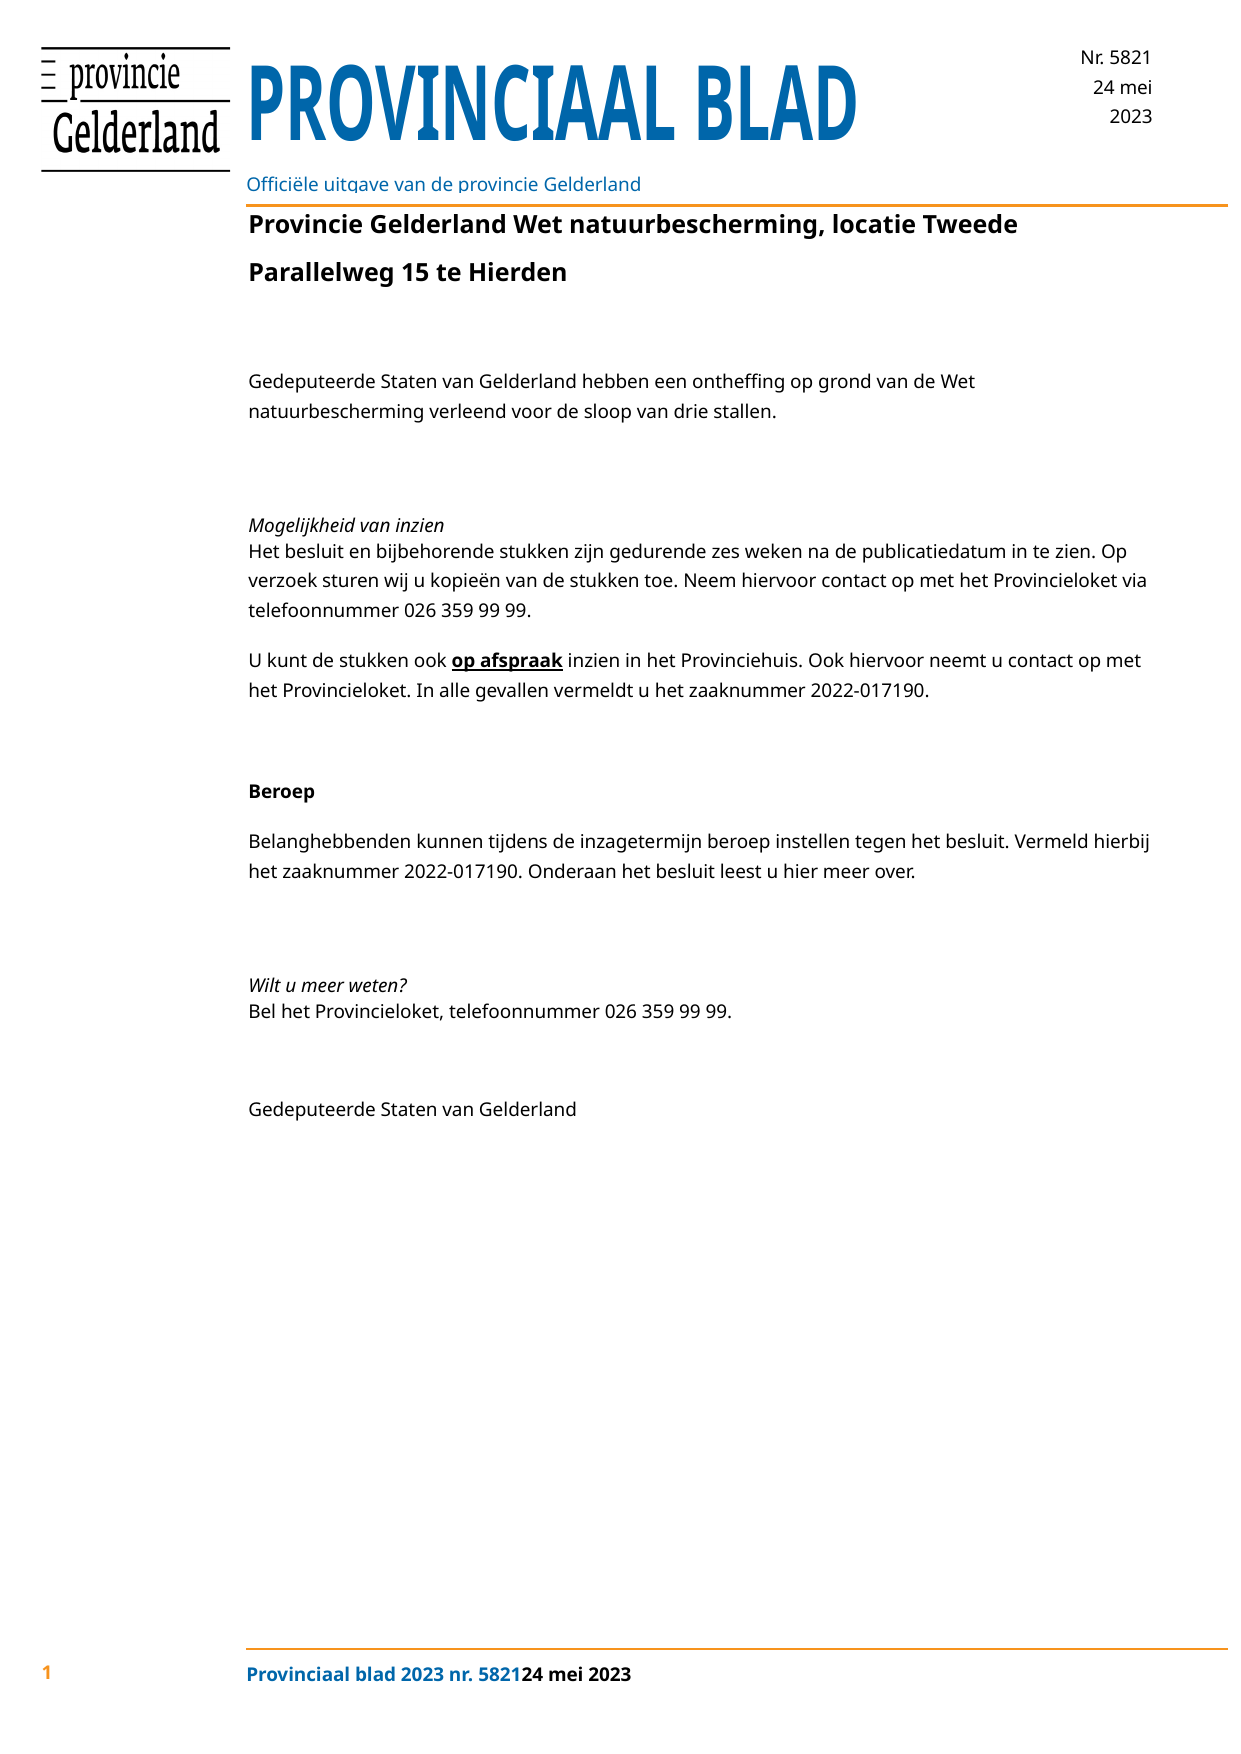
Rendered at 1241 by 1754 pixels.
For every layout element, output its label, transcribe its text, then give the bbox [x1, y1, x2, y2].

text Het besluit en bijbehorende stukken zijn gedurende zes weken na de publicatiedatum in te zien. Op verzoek sturen wij u kopieën van de stukken toe. Neem hiervoor contact op met het Provincieloket via telefoonnummer 026 359 99 99. [248, 538, 1152, 623]
text Mogelijkheid van inzien [248, 512, 1152, 538]
text Gedeputeerde Staten van Gelderland [248, 1096, 1152, 1122]
text Provincie Gelderland Wet natuurbescherming, locatie Tweede Parallelweg 15 te Hierden [248, 207, 1152, 288]
text Wilt u meer weten? [248, 972, 1152, 998]
text Belanghebbenden kunnen tijdens de inzagetermijn beroep instellen tegen het besluit. Vermeld hierbij het zaaknummer 2022-017190. Onderaan het besluit leest u hier meer over. [248, 828, 1152, 884]
text Gedeputeerde Staten van Gelderland hebben een ontheffing op grond van de Wet natuurbescherming verleend voor de sloop van drie stallen. [248, 368, 1152, 424]
text Bel het Provincieloket, telefoonnummer 026 359 99 99. [248, 998, 1152, 1024]
text U kunt de stukken ook op afspraak inzien in het Provinciehuis. Ook hiervoor neemt u contact op met het Provincieloket. In alle gevallen vermeldt u het zaaknummer 2022-017190. [248, 648, 1152, 703]
text Beroep [248, 778, 1152, 804]
picture [41, 47, 231, 172]
